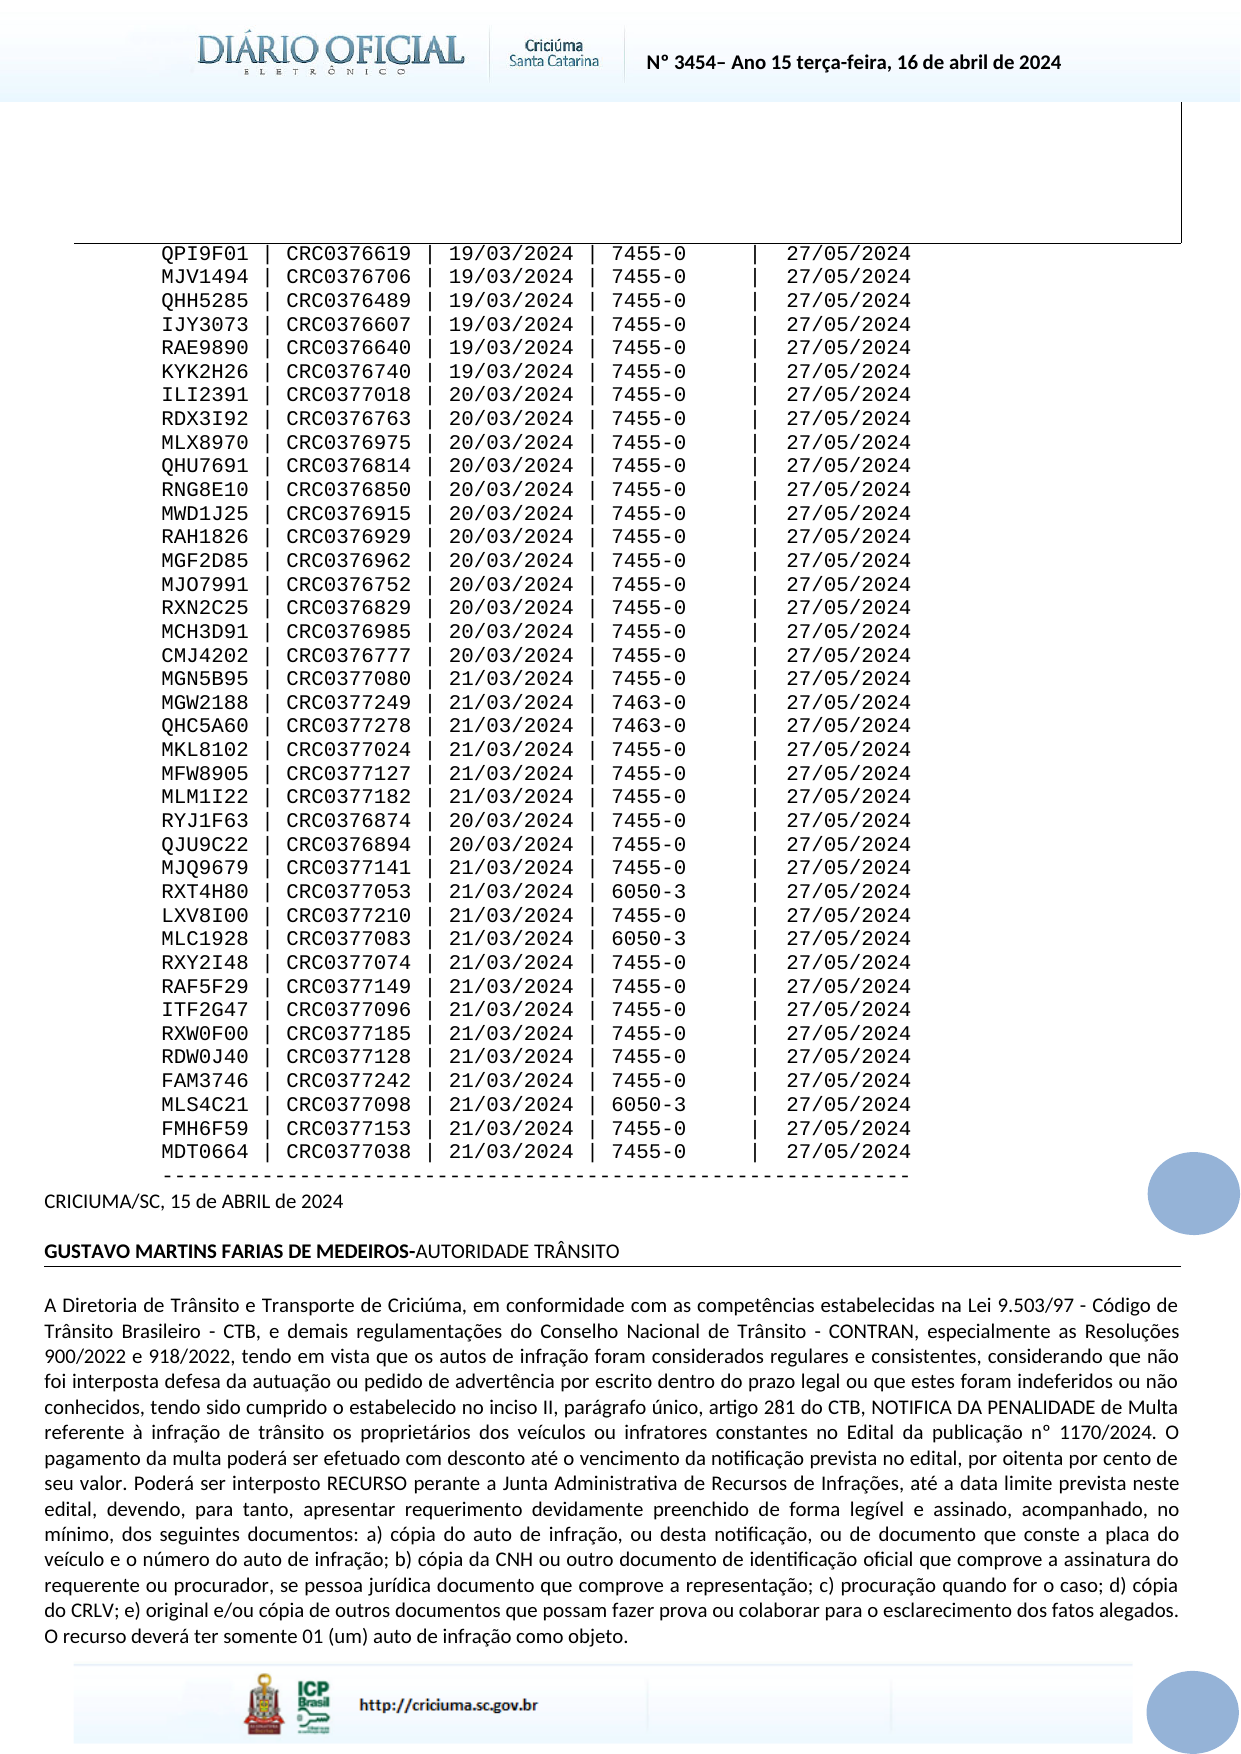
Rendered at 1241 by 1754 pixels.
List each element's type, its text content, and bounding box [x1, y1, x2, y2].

text MLM1I22 | CRC0377182 | 21/03/2024 | 7455-0 | 27/05/2024 [74, 786, 1181, 810]
text MDT0664 | CRC0377038 | 21/03/2024 | 7455-0 | 27/05/2024 [74, 1141, 1181, 1165]
text MLC1928 | CRC0377083 | 21/03/2024 | 6050-3 | 27/05/2024 [74, 928, 1181, 952]
text MLX8970 | CRC0376975 | 20/03/2024 | 7455-0 | 27/05/2024 [74, 432, 1181, 455]
text ILI2391 | CRC0377018 | 20/03/2024 | 7455-0 | 27/05/2024 [74, 384, 1181, 408]
text FAM3746 | CRC0377242 | 21/03/2024 | 7455-0 | 27/05/2024 [74, 1070, 1181, 1094]
text MKL8102 | CRC0377024 | 21/03/2024 | 7455-0 | 27/05/2024 [74, 739, 1181, 763]
text MWD1J25 | CRC0376915 | 20/03/2024 | 7455-0 | 27/05/2024 [74, 503, 1181, 526]
text ------------------------------------------------------------ [74, 1165, 1159, 1188]
text CMJ4202 | CRC0376777 | 20/03/2024 | 7455-0 | 27/05/2024 [74, 644, 1181, 668]
text A Diretoria de Trânsito e Transporte de Criciúma, em conformidade com as competências estabelecidas na Lei 9.503/97 - Código de Trânsito Brasileiro - CTB, e demais regulamentações do Conselho Nacional de Trânsito - CONTRAN, especialmente as Resoluções 900/2022 e 918/2022, tendo em vista que os autos de infração foram considerados regulares e consistentes, considerando que não foi interposta defesa da autuação ou pedido de advertência por escrito dentro do prazo legal ou que estes foram indeferidos ou não conhecidos, tendo sido cumprido o estabelecido no inciso II, parágrafo único, artigo 281 do CTB, NOTIFICA DA PENALIDADE de Multa referente à infração de trânsito os proprietários dos veículos ou infratores constantes no Edital da publicação nº 1170/2024. O pagamento da multa poderá ser efetuado com desconto até o vencimento da notificação prevista no edital, por oitenta por cento de seu valor. Poderá ser interposto RECURSO perante a Junta Administrativa de Recursos de Infrações, até a data limite prevista neste edital, devendo, para tanto, apresentar requerimento devidamente preenchido de forma legível e assinado, acompanhado, no mínimo, dos seguintes documentos: a) cópia do auto de infração, ou desta notificação, ou de documento que conste a placa do veículo e o número do auto de infração; b) cópia da CNH ou outro documento de identificação oficial que comprove a assinatura do requerente ou procurador, se pessoa jurídica documento que comprove a representação; c) procuração quando for o caso; d) cópia do CRLV; e) original e/ou cópia de outros documentos que possam fazer prova ou colaborar para o esclarecimento dos fatos alegados. O recurso deverá ter somente 01 (um) auto de infração como objeto. [44, 1292, 1181, 1648]
text RXN2C25 | CRC0376829 | 20/03/2024 | 7455-0 | 27/05/2024 [74, 597, 1181, 621]
text MJQ9679 | CRC0377141 | 21/03/2024 | 7455-0 | 27/05/2024 [74, 857, 1181, 881]
text GUSTAVO MARTINS FARIAS DE MEDEIROS-AUTORIDADE TRÂNSITO [44, 1238, 1181, 1266]
text RXW0F00 | CRC0377185 | 21/03/2024 | 7455-0 | 27/05/2024 [74, 1023, 1181, 1047]
text RNG8E10 | CRC0376850 | 20/03/2024 | 7455-0 | 27/05/2024 [74, 479, 1181, 503]
text MJV1494 | CRC0376706 | 19/03/2024 | 7455-0 | 27/05/2024 [74, 266, 1181, 290]
text QHC5A60 | CRC0377278 | 21/03/2024 | 7463-0 | 27/05/2024 [74, 716, 1181, 739]
text RDX3I92 | CRC0376763 | 20/03/2024 | 7455-0 | 27/05/2024 [74, 408, 1181, 432]
text MLS4C21 | CRC0377098 | 21/03/2024 | 6050-3 | 27/05/2024 [74, 1094, 1181, 1117]
text RXY2I48 | CRC0377074 | 21/03/2024 | 7455-0 | 27/05/2024 [74, 952, 1181, 976]
text MJO7991 | CRC0376752 | 20/03/2024 | 7455-0 | 27/05/2024 [74, 574, 1181, 597]
text QPI9F01 | CRC0376619 | 19/03/2024 | 7455-0 | 27/05/2024 [74, 243, 1181, 266]
text ITF2G47 | CRC0377096 | 21/03/2024 | 7455-0 | 27/05/2024 [74, 999, 1181, 1023]
text LXV8I00 | CRC0377210 | 21/03/2024 | 7455-0 | 27/05/2024 [74, 905, 1181, 928]
text KYK2H26 | CRC0376740 | 19/03/2024 | 7455-0 | 27/05/2024 [74, 361, 1181, 384]
text QHU7691 | CRC0376814 | 20/03/2024 | 7455-0 | 27/05/2024 [74, 455, 1181, 479]
text RAF5F29 | CRC0377149 | 21/03/2024 | 7455-0 | 27/05/2024 [74, 976, 1181, 999]
text QHH5285 | CRC0376489 | 19/03/2024 | 7455-0 | 27/05/2024 [74, 290, 1181, 313]
text RXT4H80 | CRC0377053 | 21/03/2024 | 6050-3 | 27/05/2024 [74, 881, 1181, 905]
text RYJ1F63 | CRC0376874 | 20/03/2024 | 7455-0 | 27/05/2024 [74, 810, 1181, 834]
text CRICIUMA/SC, 15 de ABRIL de 2024 [44, 1188, 1153, 1215]
text MGW2188 | CRC0377249 | 21/03/2024 | 7463-0 | 27/05/2024 [74, 692, 1181, 716]
text RDW0J40 | CRC0377128 | 21/03/2024 | 7455-0 | 27/05/2024 [74, 1047, 1181, 1070]
text MFW8905 | CRC0377127 | 21/03/2024 | 7455-0 | 27/05/2024 [74, 763, 1181, 786]
text FMH6F59 | CRC0377153 | 21/03/2024 | 7455-0 | 27/05/2024 [74, 1117, 1181, 1141]
text RAH1826 | CRC0376929 | 20/03/2024 | 7455-0 | 27/05/2024 [74, 526, 1181, 550]
text IJY3073 | CRC0376607 | 19/03/2024 | 7455-0 | 27/05/2024 [74, 313, 1181, 337]
text MGN5B95 | CRC0377080 | 21/03/2024 | 7455-0 | 27/05/2024 [74, 668, 1181, 692]
text MGF2D85 | CRC0376962 | 20/03/2024 | 7455-0 | 27/05/2024 [74, 550, 1181, 574]
text QJU9C22 | CRC0376894 | 20/03/2024 | 7455-0 | 27/05/2024 [74, 834, 1181, 857]
text RAE9890 | CRC0376640 | 19/03/2024 | 7455-0 | 27/05/2024 [74, 337, 1181, 361]
text MCH3D91 | CRC0376985 | 20/03/2024 | 7455-0 | 27/05/2024 [74, 621, 1181, 644]
